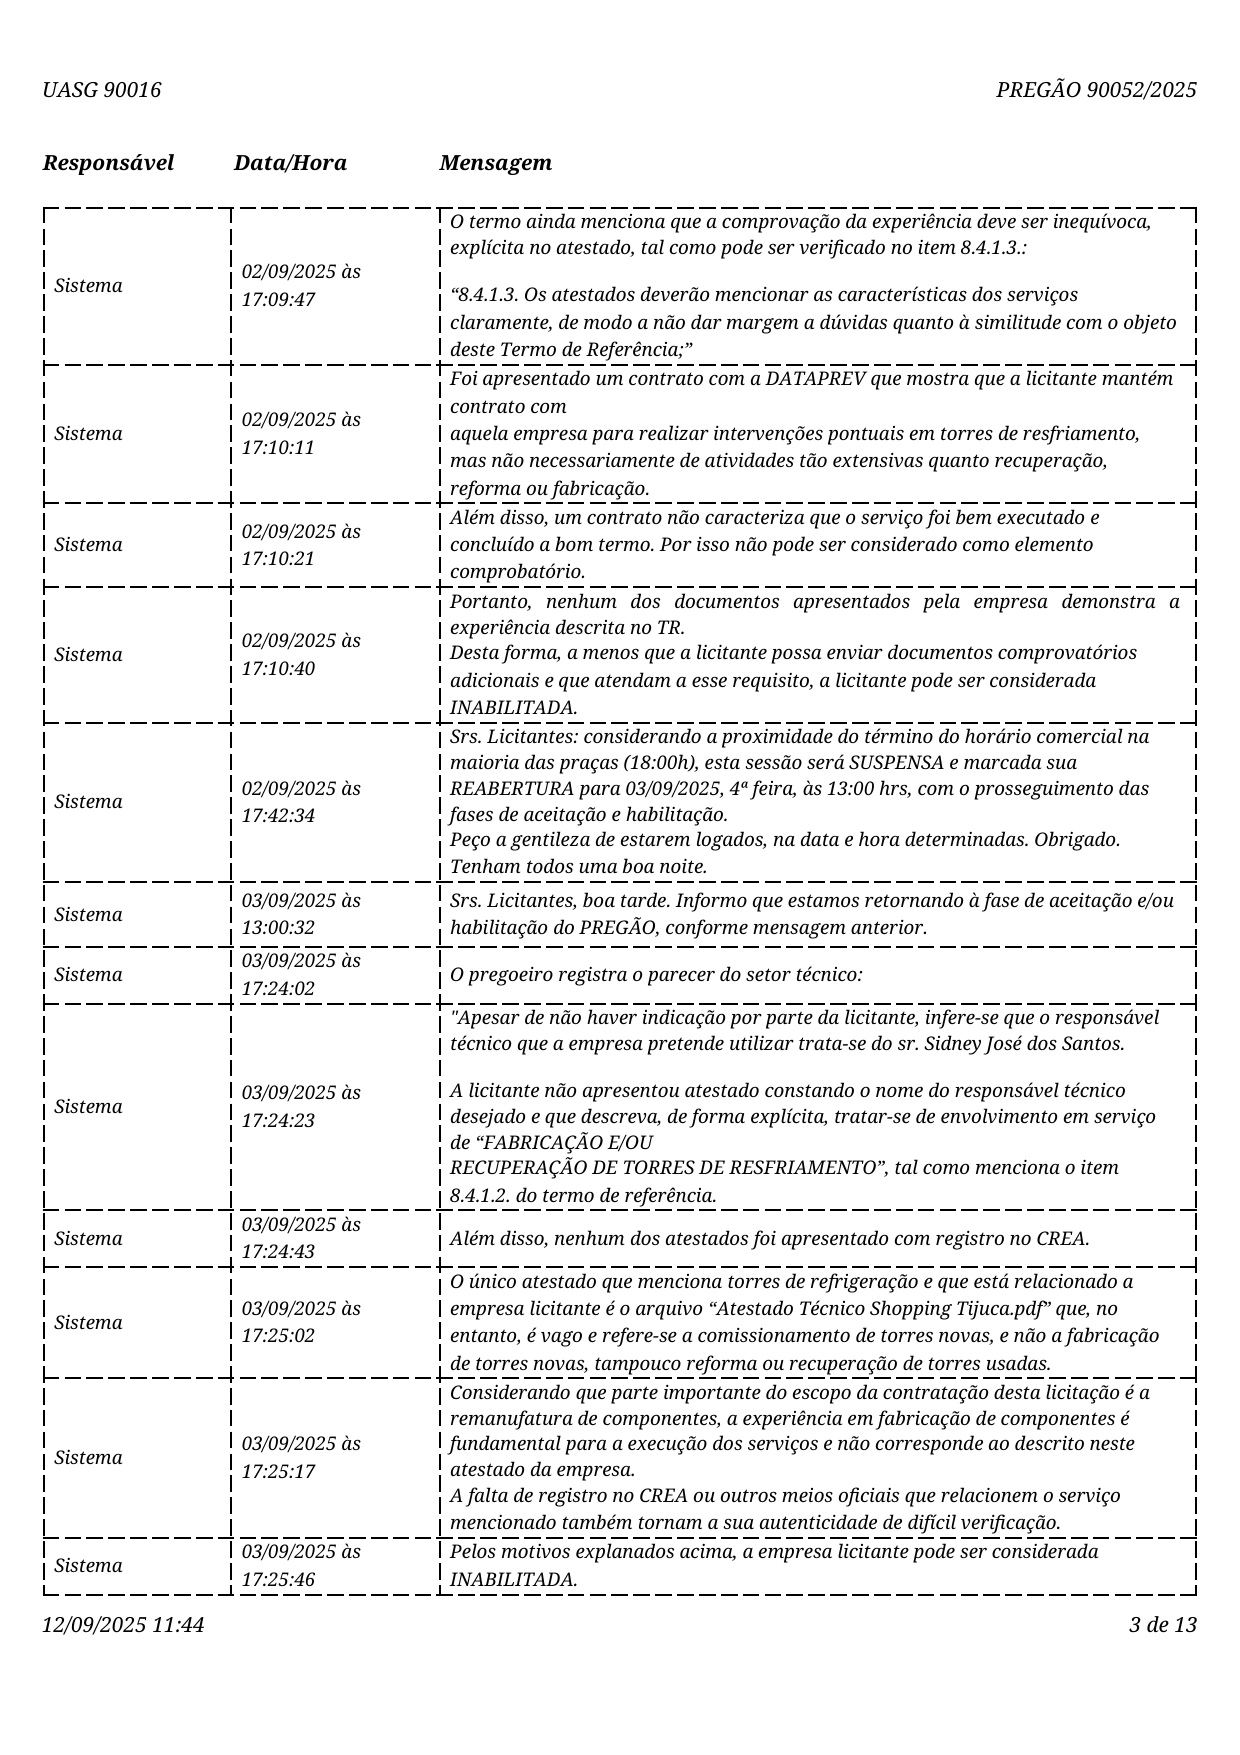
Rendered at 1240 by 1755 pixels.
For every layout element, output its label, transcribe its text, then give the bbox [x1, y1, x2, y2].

table_cell Sistema [44, 722, 231, 881]
table_cell Sistema [44, 1266, 231, 1377]
table_cell 03/09/2025 às 17:25:02 [231, 1266, 439, 1377]
table_cell 03/09/2025 às 17:25:17 [231, 1377, 439, 1537]
table_cell 02/09/2025 às 17:42:34 [231, 722, 439, 881]
table_header Sistema [44, 207, 231, 364]
table_cell Sistema [44, 364, 231, 502]
table_cell Srs. Licitantes, boa tarde. Informo que estamos retornando à fase de aceitação e/ou habilitação do PREGÃO, conforme mensagem anterior. [440, 881, 1196, 946]
table_cell 02/09/2025 às 17:10:21 [231, 502, 439, 586]
table_cell Considerando que parte importante do escopo da contratação desta licitação é a remanufatura de componentes, a experiência em fabricação de componentes é fundamental para a execução dos serviços e não corresponde ao descrito neste atestado da empresa. A falta de registro no CREA ou outros meios oficiais que relacionem o serviço mencionado também tornam a sua autenticidade de difícil verificação. [440, 1377, 1196, 1537]
table_cell Além disso, um contrato não caracteriza que o serviço foi bem executado e concluído a bom termo. Por isso não pode ser considerado como elemento comprobatório. [440, 502, 1196, 586]
table_cell Portanto, nenhum dos documentos apresentados pela empresa demonstra a experiência descrita no TR. Desta forma, a menos que a licitante possa enviar documentos comprovatórios adicionais e que atendam a esse requisito, a licitante pode ser considerada INABILITADA. [440, 586, 1196, 722]
table_cell 03/09/2025 às 17:24:23 [231, 1003, 439, 1209]
table_cell 02/09/2025 às 17:10:40 [231, 586, 439, 722]
table_cell Sistema [44, 1537, 231, 1593]
table_cell O pregoeiro registra o parecer do setor técnico: [440, 946, 1196, 1002]
table_cell Sistema [44, 881, 231, 946]
table_cell Sistema [44, 1003, 231, 1209]
table_cell Sistema [44, 946, 231, 1002]
table_cell Srs. Licitantes: considerando a proximidade do término do horário comercial na maioria das praças (18:00h), esta sessão será SUSPENSA e marcada sua REABERTURA para 03/09/2025, 4ª feira, às 13:00 hrs, com o prosseguimento das fases de aceitação e habilitação. Peço a gentileza de estarem logados, na data e hora determinadas. Obrigado. Tenham todos uma boa noite. [440, 722, 1196, 881]
table_cell Sistema [44, 1209, 231, 1266]
table_cell Sistema [44, 586, 231, 722]
table_cell 03/09/2025 às 17:24:02 [231, 946, 439, 1002]
table_cell Foi apresentado um contrato com a DATAPREV que mostra que a licitante mantém contrato com aquela empresa para realizar intervenções pontuais em torres de resfriamento, mas não necessariamente de atividades tão extensivas quanto recuperação, reforma ou fabricação. [440, 364, 1196, 502]
table_cell Além disso, nenhum dos atestados foi apresentado com registro no CREA. [440, 1209, 1196, 1266]
table_cell Sistema [44, 502, 231, 586]
table_cell O único atestado que menciona torres de refrigeração e que está relacionado a empresa licitante é o arquivo “Atestado Técnico Shopping Tijuca.pdf” que, no entanto, é vago e refere-se a comissionamento de torres novas, e não a fabricação de torres novas, tampouco reforma ou recuperação de torres usadas. [440, 1266, 1196, 1377]
table_cell 02/09/2025 às 17:10:11 [231, 364, 439, 502]
table_cell Pelos motivos explanados acima, a empresa licitante pode ser considerada INABILITADA. [440, 1537, 1196, 1593]
table_cell 03/09/2025 às 17:24:43 [231, 1209, 439, 1266]
table_cell "Apesar de não haver indicação por parte da licitante, infere-se que o responsável técnico que a empresa pretende utilizar trata-se do sr. Sidney José dos Santos. A licitante não apresentou atestado constando o nome do responsável técnico desejado e que descreva, de forma explícita, tratar-se de envolvimento em serviço de “FABRICAÇÃO E/OU RECUPERAÇÃO DE TORRES DE RESFRIAMENTO”, tal como menciona o item 8.4.1.2. do termo de referência. [440, 1003, 1196, 1209]
table_cell Sistema [44, 1377, 231, 1537]
table_header O termo ainda menciona que a comprovação da experiência deve ser inequívoca, explícita no atestado, tal como pode ser verificado no item 8.4.1.3.: “8.4.1.3. Os atestados deverão mencionar as características dos serviços claramente, de modo a não dar margem a dúvidas quanto à similitude com o objeto deste Termo de Referência;” [440, 207, 1196, 364]
table_cell 03/09/2025 às 13:00:32 [231, 881, 439, 946]
table_cell 03/09/2025 às 17:25:46 [231, 1537, 439, 1593]
table_header 02/09/2025 às 17:09:47 [231, 207, 439, 364]
